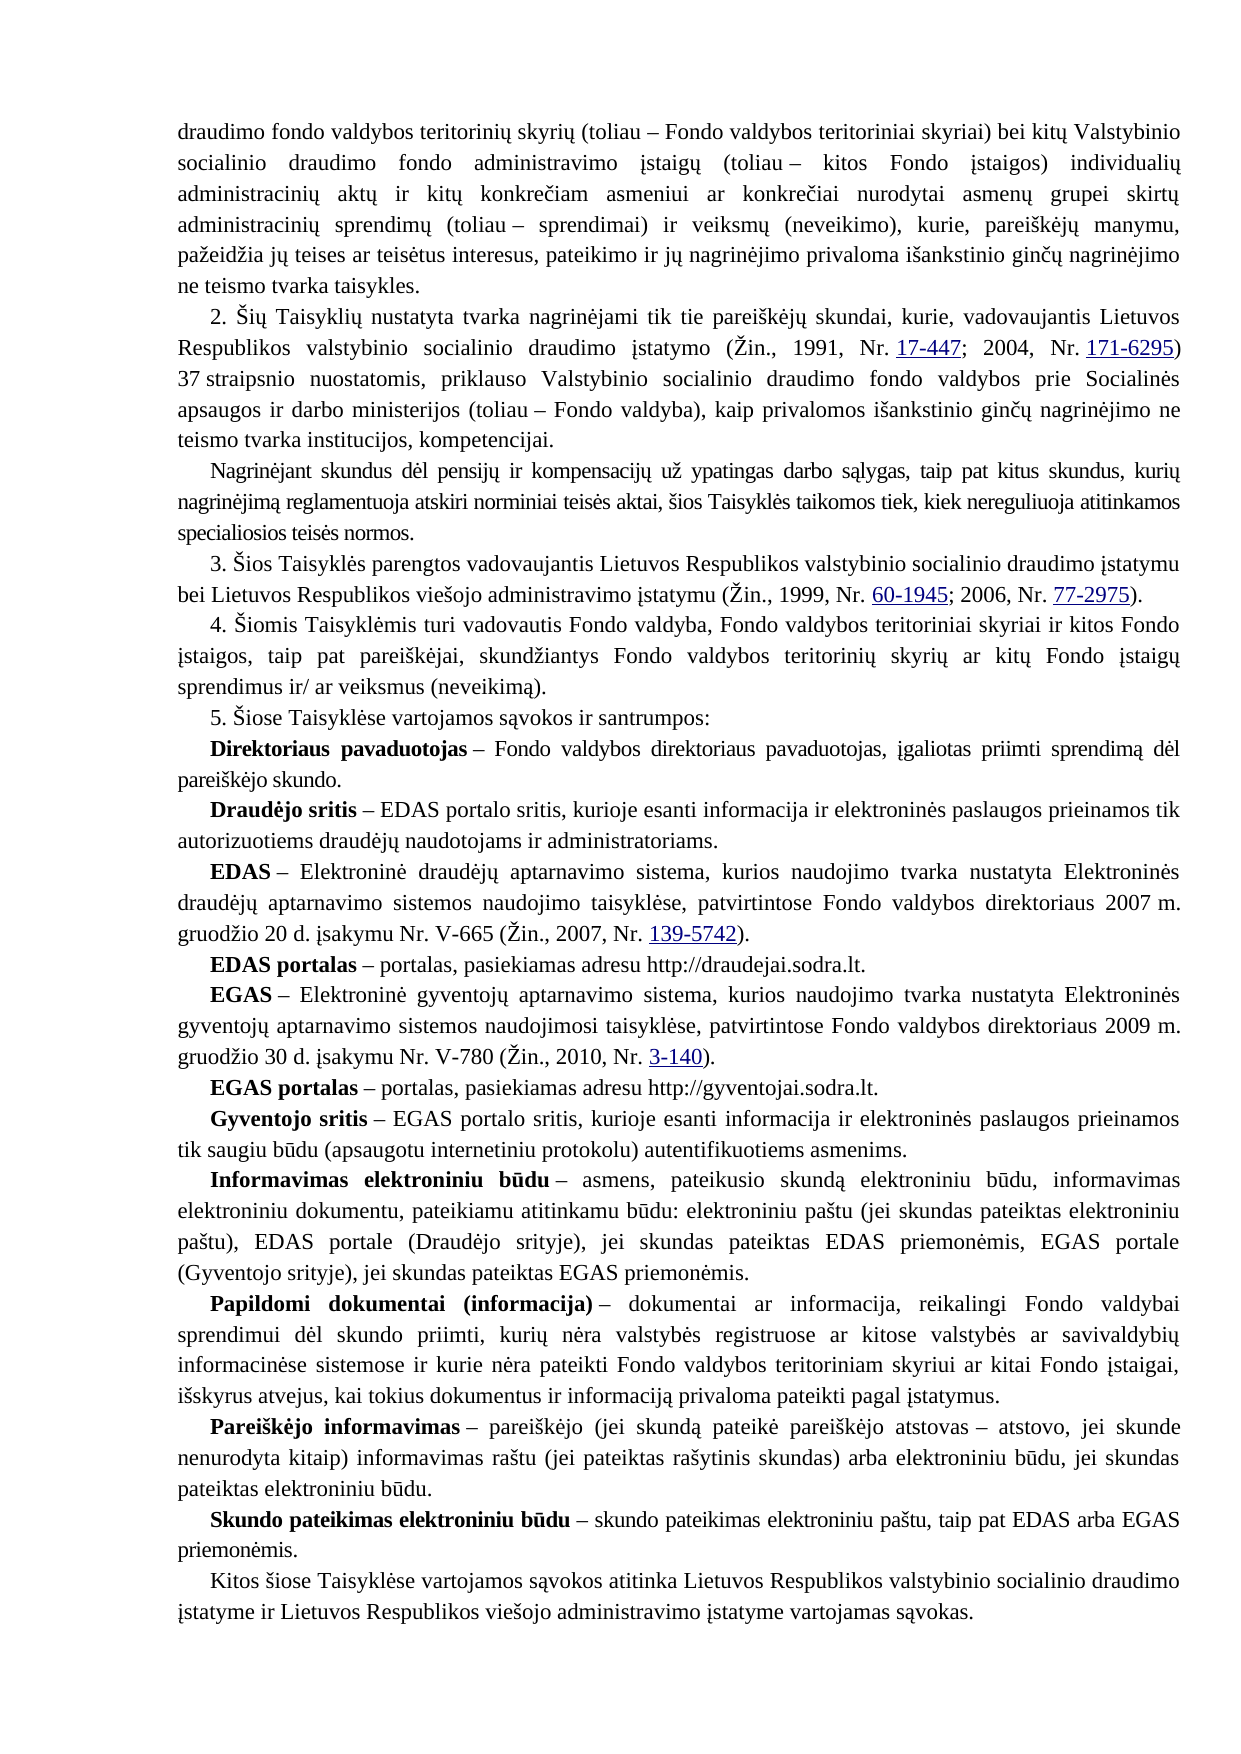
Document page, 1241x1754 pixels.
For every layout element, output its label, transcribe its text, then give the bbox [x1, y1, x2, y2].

text EDAS portalas – portalas, pasiekiamas adresu http://draudejai.sodra.lt. [177, 951, 1181, 977]
text Draudėjo sritis – EDAS portalo sritis, kurioje esanti informacija ir elektroninės paslaugos prieinamos tik autorizuotiems draudėjų naudotojams ir administratoriams. [177, 796, 1181, 854]
text Skundo pateikimas elektroniniu būdu – skundo pateikimas elektroniniu paštu, taip pat EDAS arba EGAS priemonėmis. [177, 1506, 1181, 1563]
text 4. Šiomis Taisyklėmis turi vadovautis Fondo valdyba, Fondo valdybos teritoriniai skyriai ir kitos Fondo įstaigos, taip pat pareiškėjai, skundžiantys Fondo valdybos teritorinių skyrių ar kitų Fondo įstaigų sprendimus ir/ ar veiksmus (neveikimą). [177, 611, 1181, 699]
text draudimo fondo valdybos teritorinių skyrių (toliau – Fondo valdybos teritoriniai skyriai) bei kitų Valstybinio socialinio draudimo fondo administravimo įstaigų (toliau – kitos Fondo įstaigos) individualių administracinių aktų ir kitų konkrečiam asmeniui ar konkrečiai nurodytai asmenų grupei skirtų administracinių sprendimų (toliau – sprendimai) ir veiksmų (neveikimo), kurie, pareiškėjų manymu, pažeidžia jų teises ar teisėtus interesus, pateikimo ir jų nagrinėjimo privaloma išankstinio ginčų nagrinėjimo ne teismo tvarka taisykles. [177, 118, 1181, 299]
text EDAS – Elektroninė draudėjų aptarnavimo sistema, kurios naudojimo tvarka nustatyta Elektroninės draudėjų aptarnavimo sistemos naudojimo taisyklėse, patvirtintose Fondo valdybos direktoriaus 2007 m. gruodžio 20 d. įsakymu Nr. V-665 (Žin., 2007, Nr. 139-5742). [177, 858, 1181, 946]
text Kitos šiose Taisyklėse vartojamos sąvokos atitinka Lietuvos Respublikos valstybinio socialinio draudimo įstatyme ir Lietuvos Respublikos viešojo administravimo įstatyme vartojamas sąvokas. [177, 1567, 1181, 1624]
text Papildomi dokumentai (informacija) – dokumentai ar informacija, reikalingi Fondo valdybai sprendimui dėl skundo priimti, kurių nėra valstybės registruose ar kitose valstybės ar savivaldybių informacinėse sistemose ir kurie nėra pateikti Fondo valdybos teritoriniam skyriui ar kitai Fondo įstaigai, išskyrus atvejus, kai tokius dokumentus ir informaciją privaloma pateikti pagal įstatymus. [177, 1290, 1181, 1409]
text Direktoriaus pavaduotojas – Fondo valdybos direktoriaus pavaduotojas, įgaliotas priimti sprendimą dėl pareiškėjo skundo. [177, 735, 1181, 792]
text Informavimas elektroniniu būdu – asmens, pateikusio skundą elektroniniu būdu, informavimas elektroniniu dokumentu, pateikiamu atitinkamu būdu: elektroniniu paštu (jei skundas pateiktas elektroniniu paštu), EDAS portale (Draudėjo srityje), jei skundas pateiktas EDAS priemonėmis, EGAS portale (Gyventojo srityje), jei skundas pateiktas EGAS priemonėmis. [177, 1166, 1181, 1285]
text 3. Šios Taisyklės parengtos vadovaujantis Lietuvos Respublikos valstybinio socialinio draudimo įstatymu bei Lietuvos Respublikos viešojo administravimo įstatymu (Žin., 1999, Nr. 60‑1945; 2006, Nr. 77‑2975). [177, 550, 1181, 607]
text Pareiškėjo informavimas – pareiškėjo (jei skundą pateikė pareiškėjo atstovas – atstovo, jei skunde nenurodyta kitaip) informavimas raštu (jei pateiktas rašytinis skundas) arba elektroniniu būdu, jei skundas pateiktas elektroniniu būdu. [177, 1413, 1181, 1501]
text Nagrinėjant skundus dėl pensijų ir kompensacijų už ypatingas darbo sąlygas, taip pat kitus skundus, kurių nagrinėjimą reglamentuoja atskiri norminiai teisės aktai, šios Taisyklės taikomos tiek, kiek nereguliuoja atitinkamos specialiosios teisės normos. [177, 457, 1181, 545]
text 5. Šiose Taisyklėse vartojamos sąvokos ir santrumpos: [177, 704, 1181, 730]
text 2. Šių Taisyklių nustatyta tvarka nagrinėjami tik tie pareiškėjų skundai, kurie, vadovaujantis Lietuvos Respublikos valstybinio socialinio draudimo įstatymo (Žin., 1991, Nr. 17‑447; 2004, Nr. 171‑6295) 37 straipsnio nuostatomis, priklauso Valstybinio socialinio draudimo fondo valdybos prie Socialinės apsaugos ir darbo ministerijos (toliau – Fondo valdyba), kaip privalomos išankstinio ginčų nagrinėjimo ne teismo tvarka institucijos, kompetencijai. [177, 303, 1181, 453]
text EGAS – Elektroninė gyventojų aptarnavimo sistema, kurios naudojimo tvarka nustatyta Elektroninės gyventojų aptarnavimo sistemos naudojimosi taisyklėse, patvirtintose Fondo valdybos direktoriaus 2009 m. gruodžio 30 d. įsakymu Nr. V-780 (Žin., 2010, Nr. 3-140). [177, 981, 1181, 1069]
text Gyventojo sritis – EGAS portalo sritis, kurioje esanti informacija ir elektroninės paslaugos prieinamos tik saugiu būdu (apsaugotu internetiniu protokolu) autentifikuotiems asmenims. [177, 1105, 1181, 1162]
text EGAS portalas – portalas, pasiekiamas adresu http://gyventojai.sodra.lt. [177, 1074, 1181, 1100]
